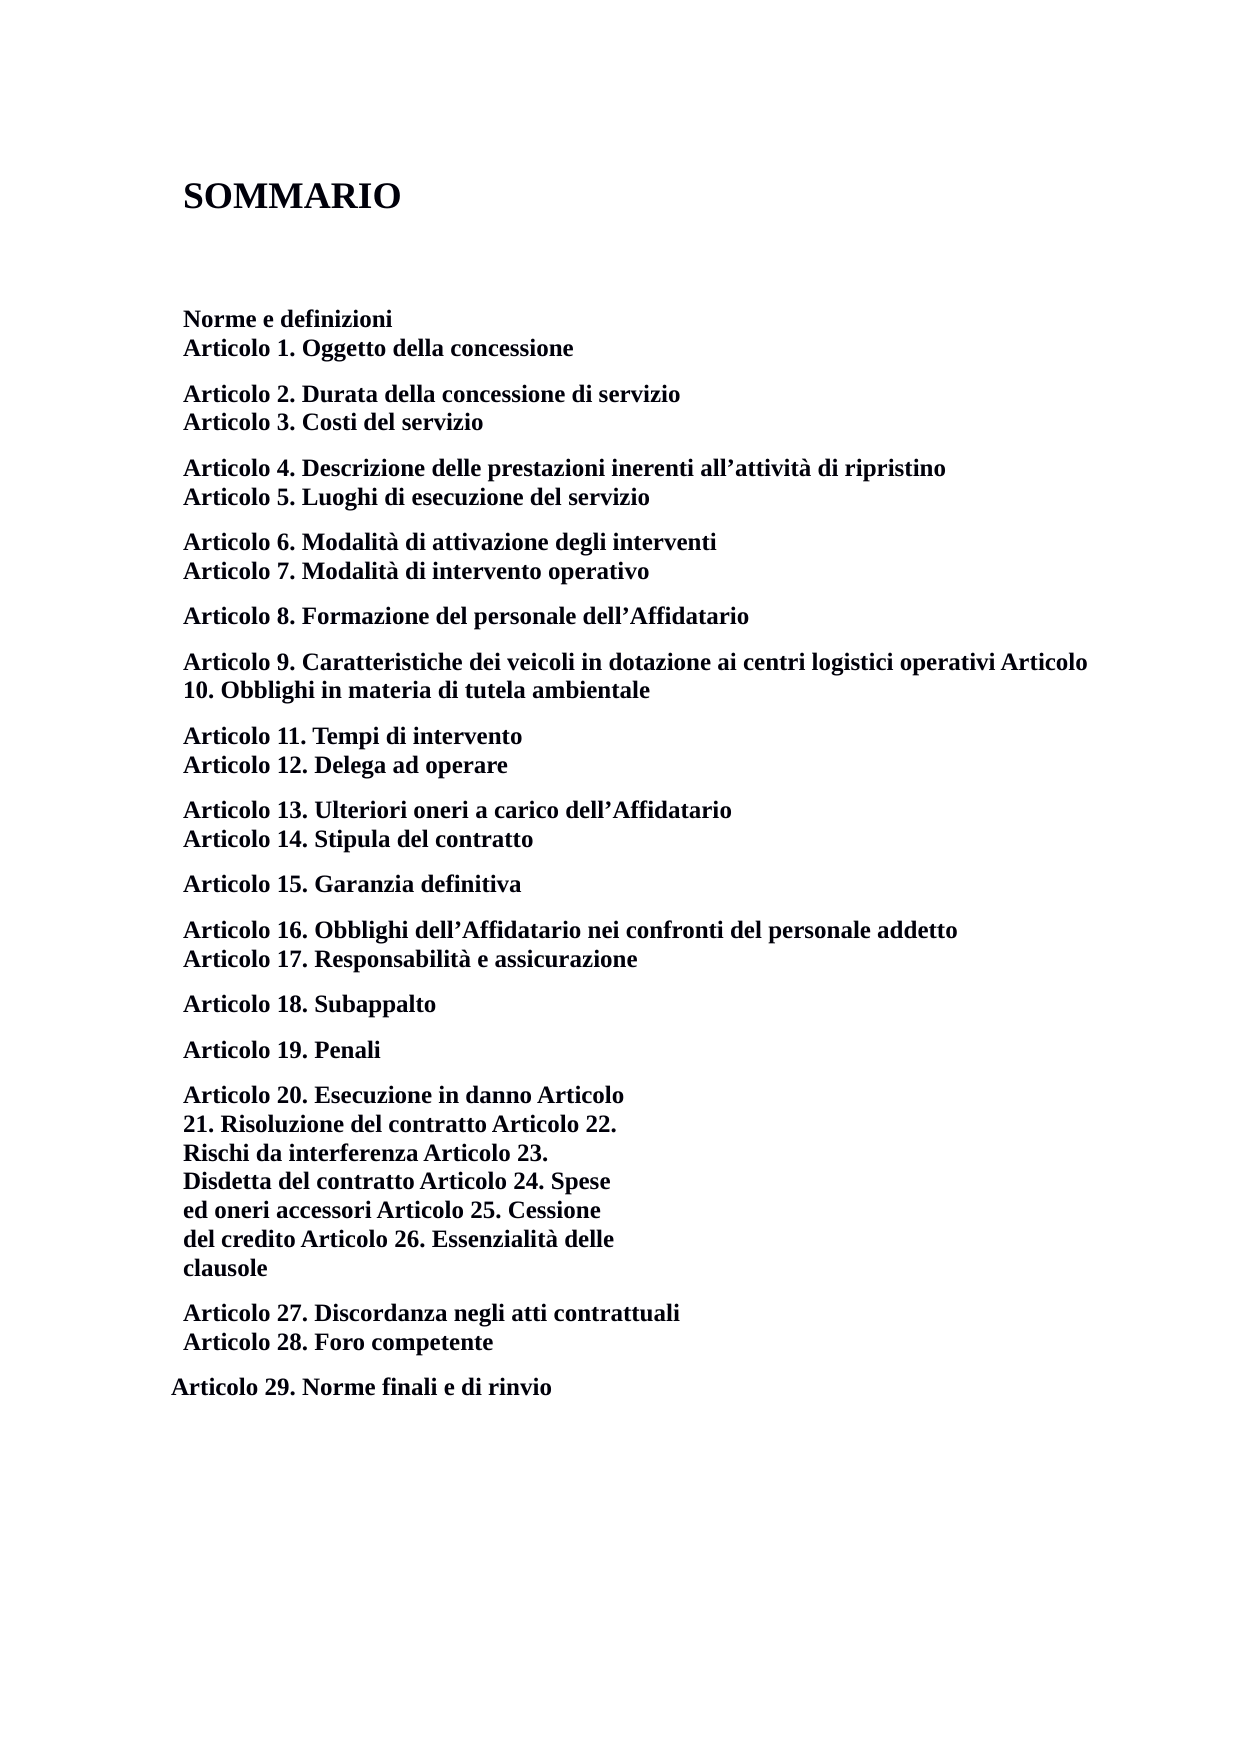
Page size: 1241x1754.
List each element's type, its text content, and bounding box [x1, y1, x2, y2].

text Articolo 8. Formazione del personale dell’Affidatario [183, 601, 1123, 630]
text Articolo 2. Durata della concessione di servizio Articolo 3. Costi del servizio [183, 379, 736, 436]
text Articolo 15. Garanzia definitiva [183, 869, 1123, 898]
text Articolo 9. Caratteristiche dei veicoli in dotazione ai centri logistici operativi Articolo 10. Obblighi in materia di tutela ambientale [183, 647, 1089, 704]
text Articolo 18. Subappalto [183, 989, 1123, 1018]
text Articolo 6. Modalità di attivazione degli interventi Articolo 7. Modalità di intervento operativo [183, 527, 772, 584]
subtitle Norme e definizioni [183, 304, 1123, 333]
text Articolo 19. Penali [183, 1035, 1123, 1063]
text Articolo 20. Esecuzione in danno Articolo 21. Risoluzione del contratto Articolo 22. Rischi da interferenza Articolo 23. Disdetta del contratto Articolo 24. Spese ed oneri accessori Articolo 25. Cessione del credito Articolo 26. Essenzialità delle clausole [183, 1080, 636, 1281]
text Articolo 11. Tempi di intervento Articolo 12. Delega ad operare [183, 721, 565, 778]
text SOMMARIO [183, 174, 1123, 217]
text Articolo 16. Obblighi dell’Affidatario nei confronti del personale addetto Articolo 17. Responsabilità e assicurazione [183, 915, 1037, 972]
text Articolo 1. Oggetto della concessione [183, 333, 1123, 362]
text Articolo 13. Ulteriori oneri a carico dell’Affidatario Articolo 14. Stipula del contratto [183, 795, 784, 853]
text Articolo 29. Norme finali e di rinvio [171, 1372, 1123, 1401]
text Articolo 4. Descrizione delle prestazioni inerenti all’attività di ripristino Articolo 5. Luoghi di esecuzione del servizio [183, 453, 1032, 510]
text Articolo 27. Discordanza negli atti contrattuali Articolo 28. Foro competente [183, 1298, 731, 1356]
